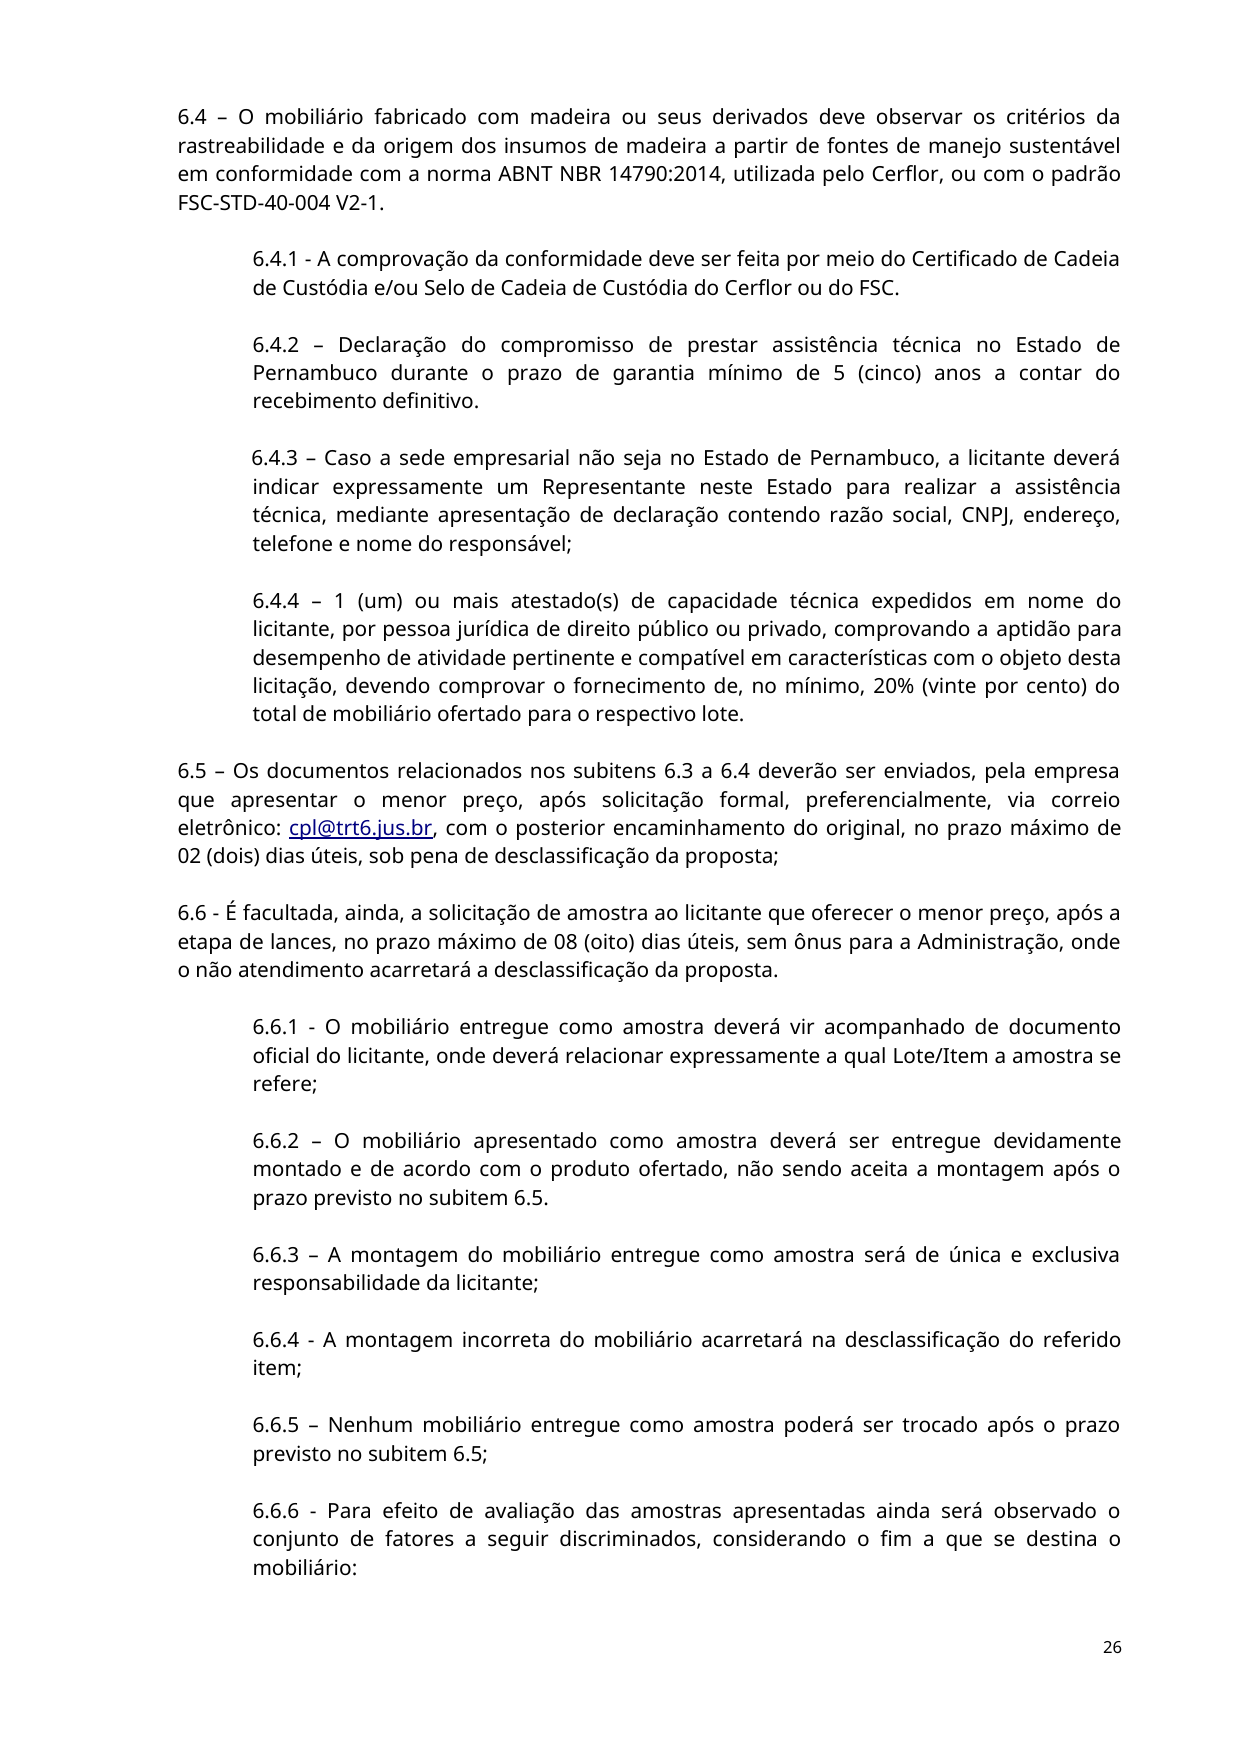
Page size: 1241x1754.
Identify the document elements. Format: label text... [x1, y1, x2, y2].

text 6.4 – O mobiliário fabricado com madeira ou seus derivados deve observar os critérios da rastreabilidade e da origem dos insumos de madeira a partir de fontes de manejo sustentável em conformidade com a norma ABNT NBR 14790:2014, utilizada pelo Cerflor, ou com o padrão FSC-STD-40-004 V2-1. [177, 102, 1122, 216]
text 6.6.3 – A montagem do mobiliário entregue como amostra será de única e exclusiva responsabilidade da licitante; [252, 1240, 1122, 1297]
text 6.6.4 - A montagem incorreta do mobiliário acarretará na desclassificação do referido item; [252, 1325, 1122, 1382]
text 6.4.2 – Declaração do compromisso de prestar assistência técnica no Estado de Pernambuco durante o prazo de garantia mínimo de 5 (cinco) anos a contar do recebimento definitivo. [252, 330, 1122, 415]
text 6.6.6 - Para efeito de avaliação das amostras apresentadas ainda será observado o conjunto de fatores a seguir discriminados, considerando o fim a que se destina o mobiliário: [252, 1496, 1122, 1581]
text 6.6.2 – O mobiliário apresentado como amostra deverá ser entregue devidamente montado e de acordo com o produto ofertado, não sendo aceita a montagem após o prazo previsto no subitem 6.5. [252, 1126, 1122, 1211]
text 6.4.4 – 1 (um) ou mais atestado(s) de capacidade técnica expedidos em nome do licitante, por pessoa jurídica de direito público ou privado, comprovando a aptidão para desempenho de atividade pertinente e compatível em características com o objeto desta licitação, devendo comprovar o fornecimento de, no mínimo, 20% (vinte por cento) do total de mobiliário ofertado para o respectivo lote. [252, 586, 1122, 728]
text 6.6.5 – Nenhum mobiliário entregue como amostra poderá ser trocado após o prazo previsto no subitem 6.5; [252, 1410, 1122, 1467]
text 6.6 - É facultada, ainda, a solicitação de amostra ao licitante que oferecer o menor preço, após a etapa de lances, no prazo máximo de 08 (oito) dias úteis, sem ônus para a Administração, onde o não atendimento acarretará a desclassificação da proposta. [177, 898, 1122, 984]
text 6.5 – Os documentos relacionados nos subitens 6.3 a 6.4 deverão ser enviados, pela empresa que apresentar o menor preço, após solicitação formal, preferencialmente, via correio eletrônico: cpl@trt6.jus.br, com o posterior encaminhamento do original, no prazo máximo de 02 (dois) dias úteis, sob pena de desclassificação da proposta; [177, 756, 1122, 870]
text 6.4.1 - A comprovação da conformidade deve ser feita por meio do Certificado de Cadeia de Custódia e/ou Selo de Cadeia de Custódia do Cerflor ou do FSC. [252, 244, 1122, 301]
text 6.6.1 - O mobiliário entregue como amostra deverá vir acompanhado de documento oficial do licitante, onde deverá relacionar expressamente a qual Lote/Item a amostra se refere; [252, 1012, 1122, 1098]
text 6.4.3 – Caso a sede empresarial não seja no Estado de Pernambuco, a licitante deverá indicar expressamente um Representante neste Estado para realizar a assistência técnica, mediante apresentação de declaração contendo razão social, CNPJ, endereço, telefone e nome do responsável; [251, 443, 1122, 557]
